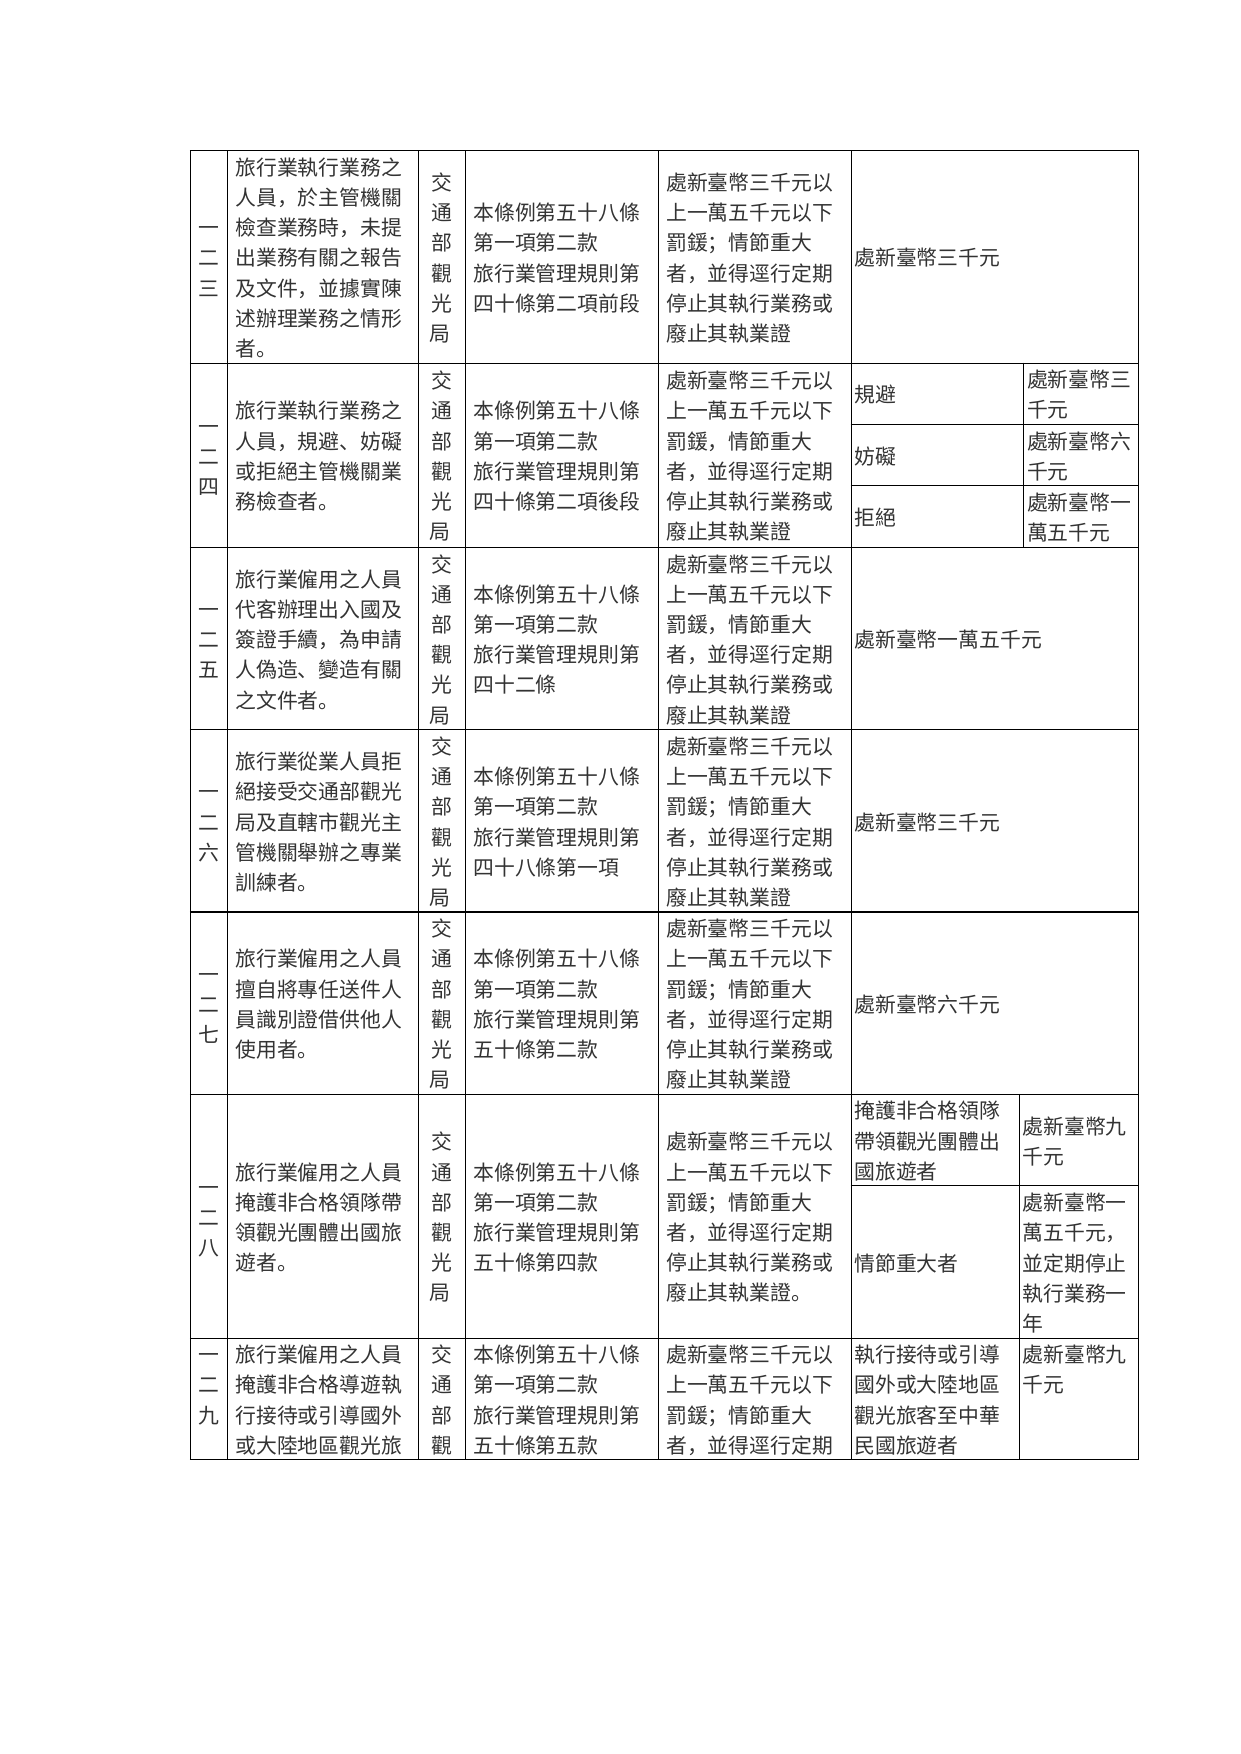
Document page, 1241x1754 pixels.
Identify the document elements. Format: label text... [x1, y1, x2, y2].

table_cell 妨礙 [852, 425, 1023, 485]
table_cell 本條例第五十八條第一項第二款 旅行業管理規則第四十條第二項前段 [466, 151, 658, 362]
table_cell 本條例第五十八條第一項第二款 旅行業管理規則第五十條第二款 [466, 913, 658, 1094]
table_cell 處新臺幣三千元 [1024, 364, 1138, 424]
table_cell 一二三 [191, 151, 227, 362]
table_cell 處新臺幣一萬五千元 [852, 548, 1138, 729]
table_cell 旅行業從業人員拒絕接受交通部觀光局及直轄市觀光主管機關舉辦之專業訓練者。 [228, 730, 418, 911]
table_cell 掩護非合格領隊帶領觀光團體出國旅遊者 [852, 1095, 1019, 1185]
table_cell 處新臺幣六千元 [1024, 425, 1138, 485]
table_cell 處新臺幣三千元以上一萬五千元以下罰鍰；情節重大者，並得逕行定期停止其執行業務或廢止其執業證 [659, 730, 851, 911]
table_cell 本條例第五十八條第一項第二款 旅行業管理規則第四十條第二項後段 [466, 364, 658, 547]
table_cell 本條例第五十八條第一項第二款 旅行業管理規則第四十二條 [466, 548, 658, 729]
table_cell 處新臺幣六千元 [852, 913, 1138, 1094]
table_cell 交通部觀光局 [419, 151, 465, 362]
table_cell 一二五 [191, 548, 227, 729]
table_cell 旅行業執行業務之人員，於主管機關檢查業務時，未提出業務有關之報告及文件，並據實陳述辦理業務之情形者。 [228, 151, 418, 362]
table_cell 交通部觀光局 [419, 913, 465, 1094]
table_cell 旅行業僱用之人員代客辦理出入國及簽證手續，為申請人偽造、變造有關之文件者。 [228, 548, 418, 729]
table_cell 本條例第五十八條第一項第二款 旅行業管理規則第五十條第五款 [466, 1339, 658, 1459]
table_cell 一二四 [191, 364, 227, 547]
table_cell 本條例第五十八條第一項第二款 旅行業管理規則第五十條第四款 [466, 1095, 658, 1337]
table_cell 交通部觀光局 [419, 730, 465, 911]
table_cell 處新臺幣三千元以上一萬五千元以下罰鍰，情節重大者，並得逕行定期停止其執行業務或廢止其執業證 [659, 364, 851, 547]
table_cell 拒絕 [852, 486, 1023, 547]
table_cell 交通部觀光局 [419, 548, 465, 729]
table_cell 本條例第五十八條第一項第二款 旅行業管理規則第四十八條第一項 [466, 730, 658, 911]
table_cell 一二九 [191, 1339, 227, 1459]
table_cell 規避 [852, 364, 1023, 424]
table_cell 處新臺幣一萬五千元，並定期停止執行業務一年 [1020, 1186, 1138, 1337]
table_cell 旅行業僱用之人員掩護非合格領隊帶領觀光團體出國旅遊者。 [228, 1095, 418, 1337]
table_cell 旅行業僱用之人員擅自將專任送件人員識別證借供他人使用者。 [228, 913, 418, 1094]
table_cell 處新臺幣九千元 [1020, 1095, 1138, 1185]
table_cell 處新臺幣三千元以上一萬五千元以下罰鍰，情節重大者，並得逕行定期停止其執行業務或廢止其執業證 [659, 548, 851, 729]
table_cell 一二六 [191, 730, 227, 911]
table_cell 處新臺幣一萬五千元 [1024, 486, 1138, 547]
table_cell 處新臺幣三千元 [852, 730, 1138, 911]
table_cell 一二八 [191, 1095, 227, 1337]
table_cell 處新臺幣三千元 [852, 151, 1138, 362]
table_cell 旅行業僱用之人員掩護非合格導遊執行接待或引導國外或大陸地區觀光旅 [228, 1339, 418, 1459]
table_cell 交通部觀光局 [419, 364, 465, 547]
table_cell 處新臺幣九千元 [1020, 1339, 1138, 1459]
table_cell 執行接待或引導國外或大陸地區觀光旅客至中華民國旅遊者 [852, 1339, 1019, 1459]
table_cell 處新臺幣三千元以上一萬五千元以下罰鍰；情節重大者，並得逕行定期 [659, 1339, 851, 1459]
table_cell 處新臺幣三千元以上一萬五千元以下罰鍰；情節重大者，並得逕行定期停止其執行業務或廢止其執業證。 [659, 1095, 851, 1337]
table_cell 交通部觀光局 [419, 1095, 465, 1337]
table_cell 交通部觀 [419, 1339, 465, 1459]
table_cell 處新臺幣三千元以上一萬五千元以下罰鍰；情節重大者，並得逕行定期停止其執行業務或廢止其執業證 [659, 151, 851, 362]
table_cell 情節重大者 [852, 1186, 1019, 1337]
table_cell 處新臺幣三千元以上一萬五千元以下罰鍰；情節重大者，並得逕行定期停止其執行業務或廢止其執業證 [659, 913, 851, 1094]
table_cell 旅行業執行業務之人員，規避、妨礙或拒絕主管機關業務檢查者。 [228, 364, 418, 547]
table_cell 一二七 [191, 913, 227, 1094]
